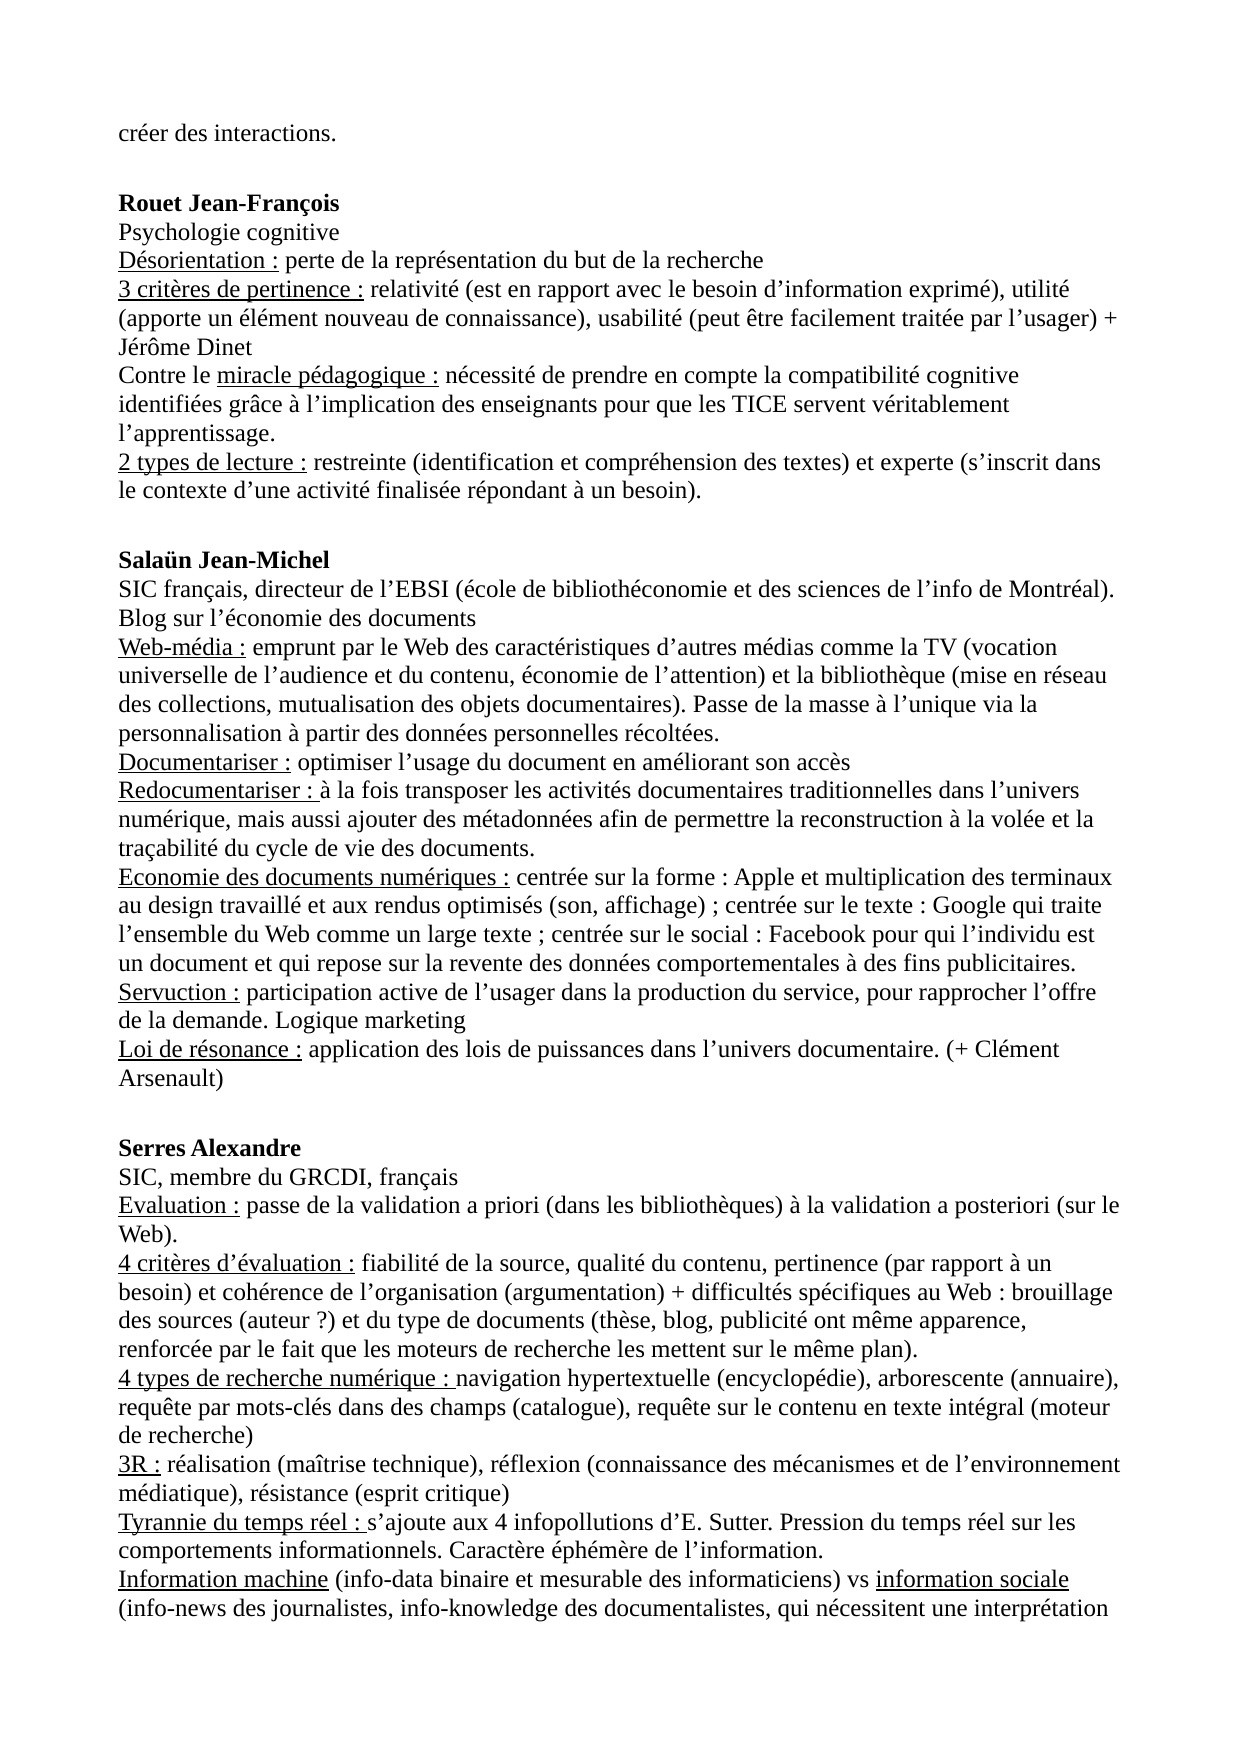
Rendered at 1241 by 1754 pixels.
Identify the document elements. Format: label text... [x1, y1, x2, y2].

text Servuction : participation active de l’usager dans la production du service, pour rapprocher l’offre de la demande. Logique marketing [118, 977, 1122, 1034]
text Economie des documents numériques : centrée sur la forme : Apple et multiplication des terminaux au design travaillé et aux rendus optimisés (son, affichage) ; centrée sur le texte : Google qui traite l’ensemble du Web comme un large texte ; centrée sur le social : Facebook pour qui l’individu est un document et qui repose sur la revente des données comportementales à des fins publicitaires. [118, 862, 1122, 977]
text 3R : réalisation (maîtrise technique), réflexion (connaissance des mécanismes et de l’environnement médiatique), résistance (esprit critique) [118, 1449, 1122, 1507]
text Tyrannie du temps réel : s’ajoute aux 4 infopollutions d’E. Sutter. Pression du temps réel sur les comportements informationnels. Caractère éphémère de l’information. [118, 1507, 1122, 1564]
text 2 types de lecture : restreinte (identification et compréhension des textes) et experte (s’inscrit dans le contexte d’une activité finalisée répondant à un besoin). [118, 447, 1122, 504]
text Web-média : emprunt par le Web des caractéristiques d’autres médias comme la TV (vocation universelle de l’audience et du contenu, économie de l’attention) et la bibliothèque (mise en réseau des collections, mutualisation des objets documentaires). Passe de la masse à l’unique via la personnalisation à partir des données personnelles récoltées. [118, 632, 1122, 747]
text Salaün Jean-Michel [118, 546, 1122, 574]
text SIC français, directeur de l’EBSI (école de bibliothéconomie et des sciences de l’info de Montréal). Blog sur l’économie des documents [118, 574, 1122, 632]
text Redocumentariser : à la fois transposer les activités documentaires traditionnelles dans l’univers numérique, mais aussi ajouter des métadonnées afin de permettre la reconstruction à la volée et la traçabilité du cycle de vie des documents. [118, 776, 1122, 862]
text 4 types de recherche numérique : navigation hypertextuelle (encyclopédie), arborescente (annuaire), requête par mots-clés dans des champs (catalogue), requête sur le contenu en texte intégral (moteur de recherche) [118, 1363, 1122, 1449]
text SIC, membre du GRCDI, français [118, 1162, 1122, 1191]
text Contre le miracle pédagogique : nécessité de prendre en compte la compatibilité cognitive identifiées grâce à l’implication des enseignants pour que les TICE servent véritablement l’apprentissage. [118, 361, 1122, 447]
text Psychologie cognitive [118, 217, 1122, 246]
text Evaluation : passe de la validation a priori (dans les bibliothèques) à la validation a posteriori (sur le Web). [118, 1191, 1122, 1248]
text créer des interactions. [118, 118, 1122, 147]
text Serres Alexandre [118, 1133, 1122, 1162]
text Rouet Jean-François [118, 188, 1122, 217]
text Documentariser : optimiser l’usage du document en améliorant son accès [118, 747, 1122, 776]
text 3 critères de pertinence : relativité (est en rapport avec le besoin d’information exprimé), utilité (apporte un élément nouveau de connaissance), usabilité (peut être facilement traitée par l’usager) + Jérôme Dinet [118, 274, 1122, 361]
text Désorientation : perte de la représentation du but de la recherche [118, 246, 1122, 274]
text 4 critères d’évaluation : fiabilité de la source, qualité du contenu, pertinence (par rapport à un besoin) et cohérence de l’organisation (argumentation) + difficultés spécifiques au Web : brouillage des sources (auteur ?) et du type de documents (thèse, blog, publicité ont même apparence, renforcée par le fait que les moteurs de recherche les mettent sur le même plan). [118, 1248, 1122, 1363]
text Information machine (info-data binaire et mesurable des informaticiens) vs information sociale (info-news des journalistes, info-knowledge des documentalistes, qui nécessitent une interprétation [118, 1564, 1122, 1622]
text Loi de résonance : application des lois de puissances dans l’univers documentaire. (+ Clément Arsenault) [118, 1034, 1122, 1092]
